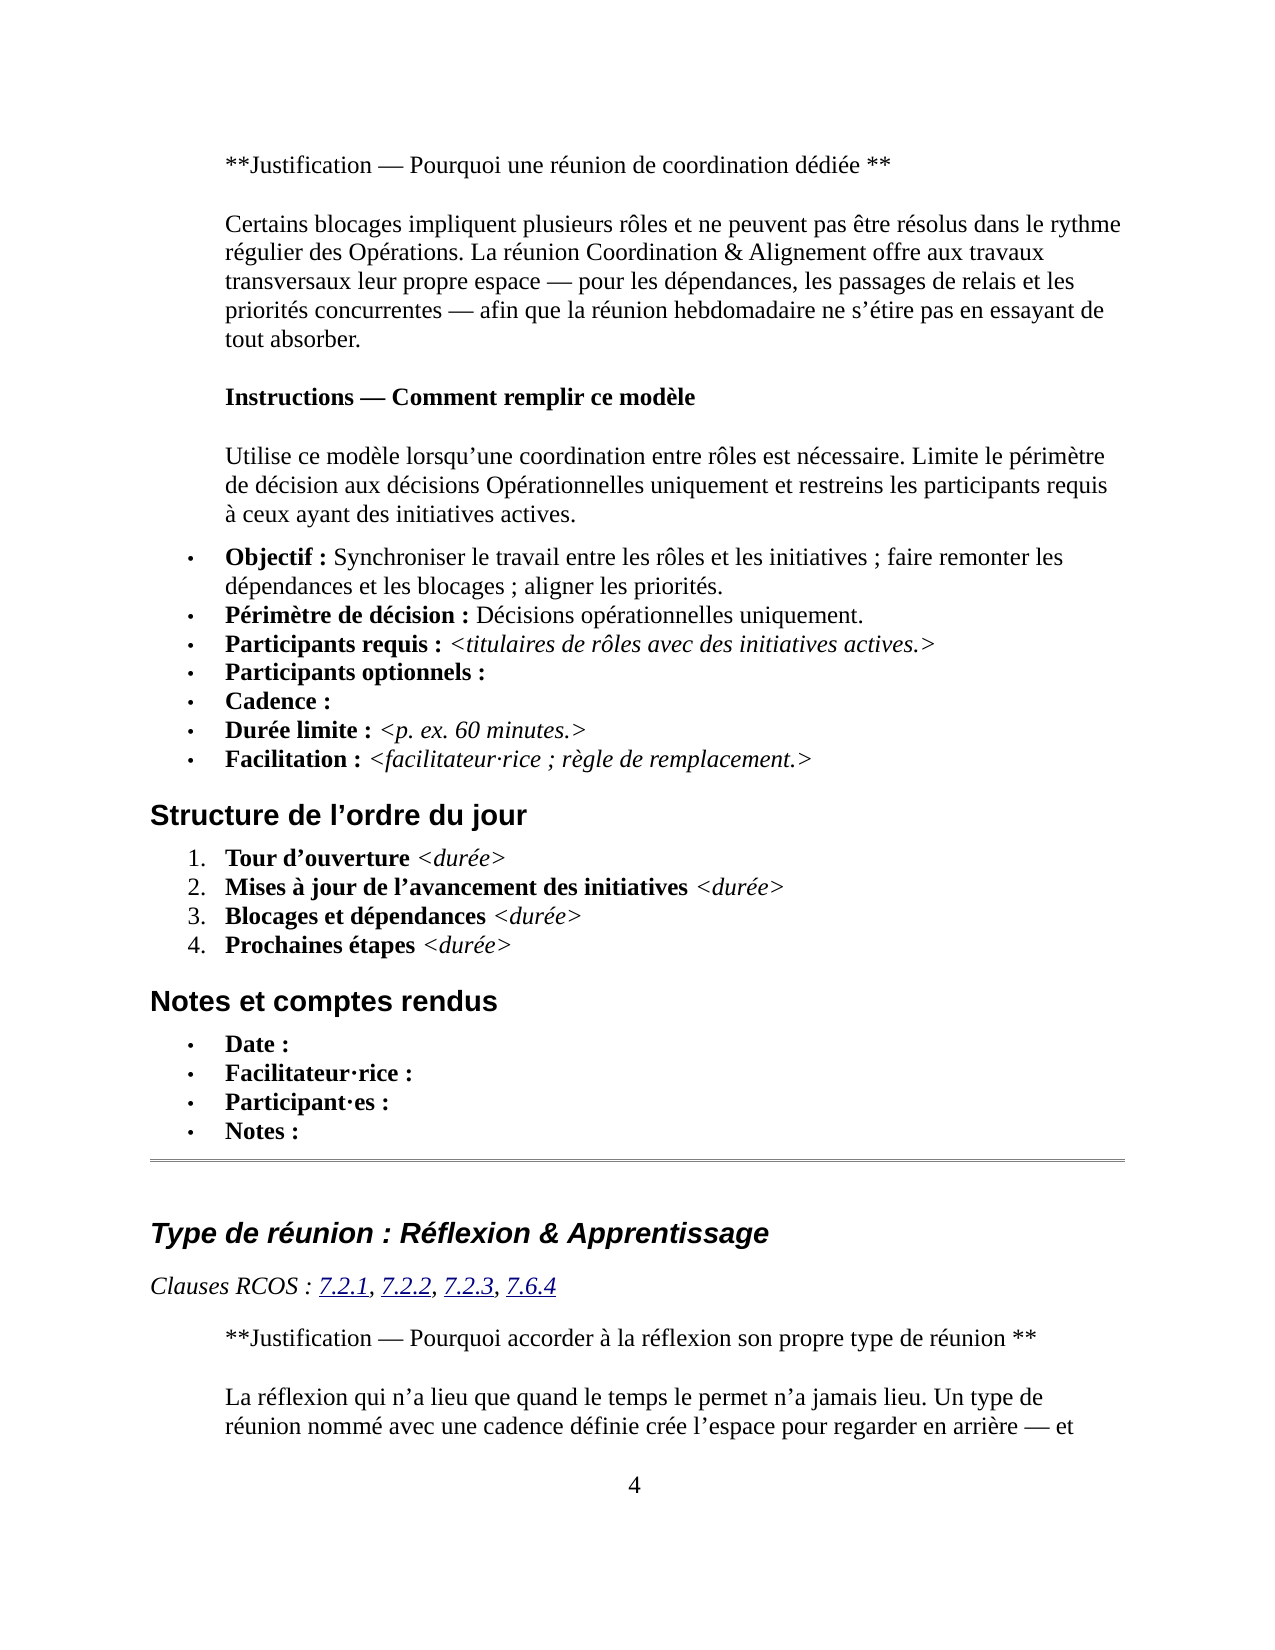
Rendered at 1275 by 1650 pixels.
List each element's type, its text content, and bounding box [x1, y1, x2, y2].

text La réflexion qui n’a lieu que quand le temps le permet n’a jamais lieu. Un type de réunion nommé avec une cadence définie crée l’espace pour regarder en arrière — et [225, 1382, 1125, 1440]
list Participant·es : [187, 1087, 1125, 1116]
list Mises à jour de l’avancement des initiatives <durée> [187, 872, 1125, 901]
list Notes : [187, 1116, 1125, 1144]
text Clauses RCOS : 7.2.1, 7.2.2, 7.2.3, 7.6.4 [150, 1271, 1125, 1299]
list Facilitateur·rice : [187, 1058, 1125, 1087]
subtitle Type de réunion : Réflexion & Apprentissage [150, 1216, 1125, 1249]
list Date : [187, 1029, 1125, 1058]
subtitle Notes et comptes rendus [150, 983, 1125, 1017]
list Cadence : [187, 686, 1125, 715]
list Tour d’ouverture <durée> [187, 843, 1125, 872]
text **Justification — Pourquoi une réunion de coordination dédiée ** [225, 150, 1125, 179]
text **Justification — Pourquoi accorder à la réflexion son propre type de réunion ** [225, 1323, 1125, 1352]
list Facilitation : <facilitateur·rice ; règle de remplacement.> [187, 744, 1125, 772]
text Instructions — Comment remplir ce modèle [225, 382, 1125, 411]
list Participants optionnels : [187, 657, 1125, 686]
list Participants requis : <titulaires de rôles avec des initiatives actives.> [187, 629, 1125, 657]
list Prochaines étapes <durée> [187, 930, 1125, 958]
text Utilise ce modèle lorsqu’une coordination entre rôles est nécessaire. Limite le périmètre de décision aux décisions Opérationnelles uniquement et restreins les participants requis à ceux ayant des initiatives actives. [225, 441, 1125, 527]
list Blocages et dépendances <durée> [187, 901, 1125, 930]
list Périmètre de décision : Décisions opérationnelles uniquement. [187, 600, 1125, 629]
text Certains blocages impliquent plusieurs rôles et ne peuvent pas être résolus dans le rythme régulier des Opérations. La réunion Coordination & Alignement offre aux travaux transversaux leur propre espace — pour les dépendances, les passages de relais et les priorités concurrentes — afin que la réunion hebdomadaire ne s’étire pas en essayant de tout absorber. [225, 209, 1125, 352]
list Durée limite : <p. ex. 60 minutes.> [187, 715, 1125, 744]
subtitle Structure de l’ordre du jour [150, 797, 1125, 831]
list Objectif : Synchroniser le travail entre les rôles et les initiatives ; faire remonter les dépendances et les blocages ; aligner les priorités. [187, 542, 1125, 600]
